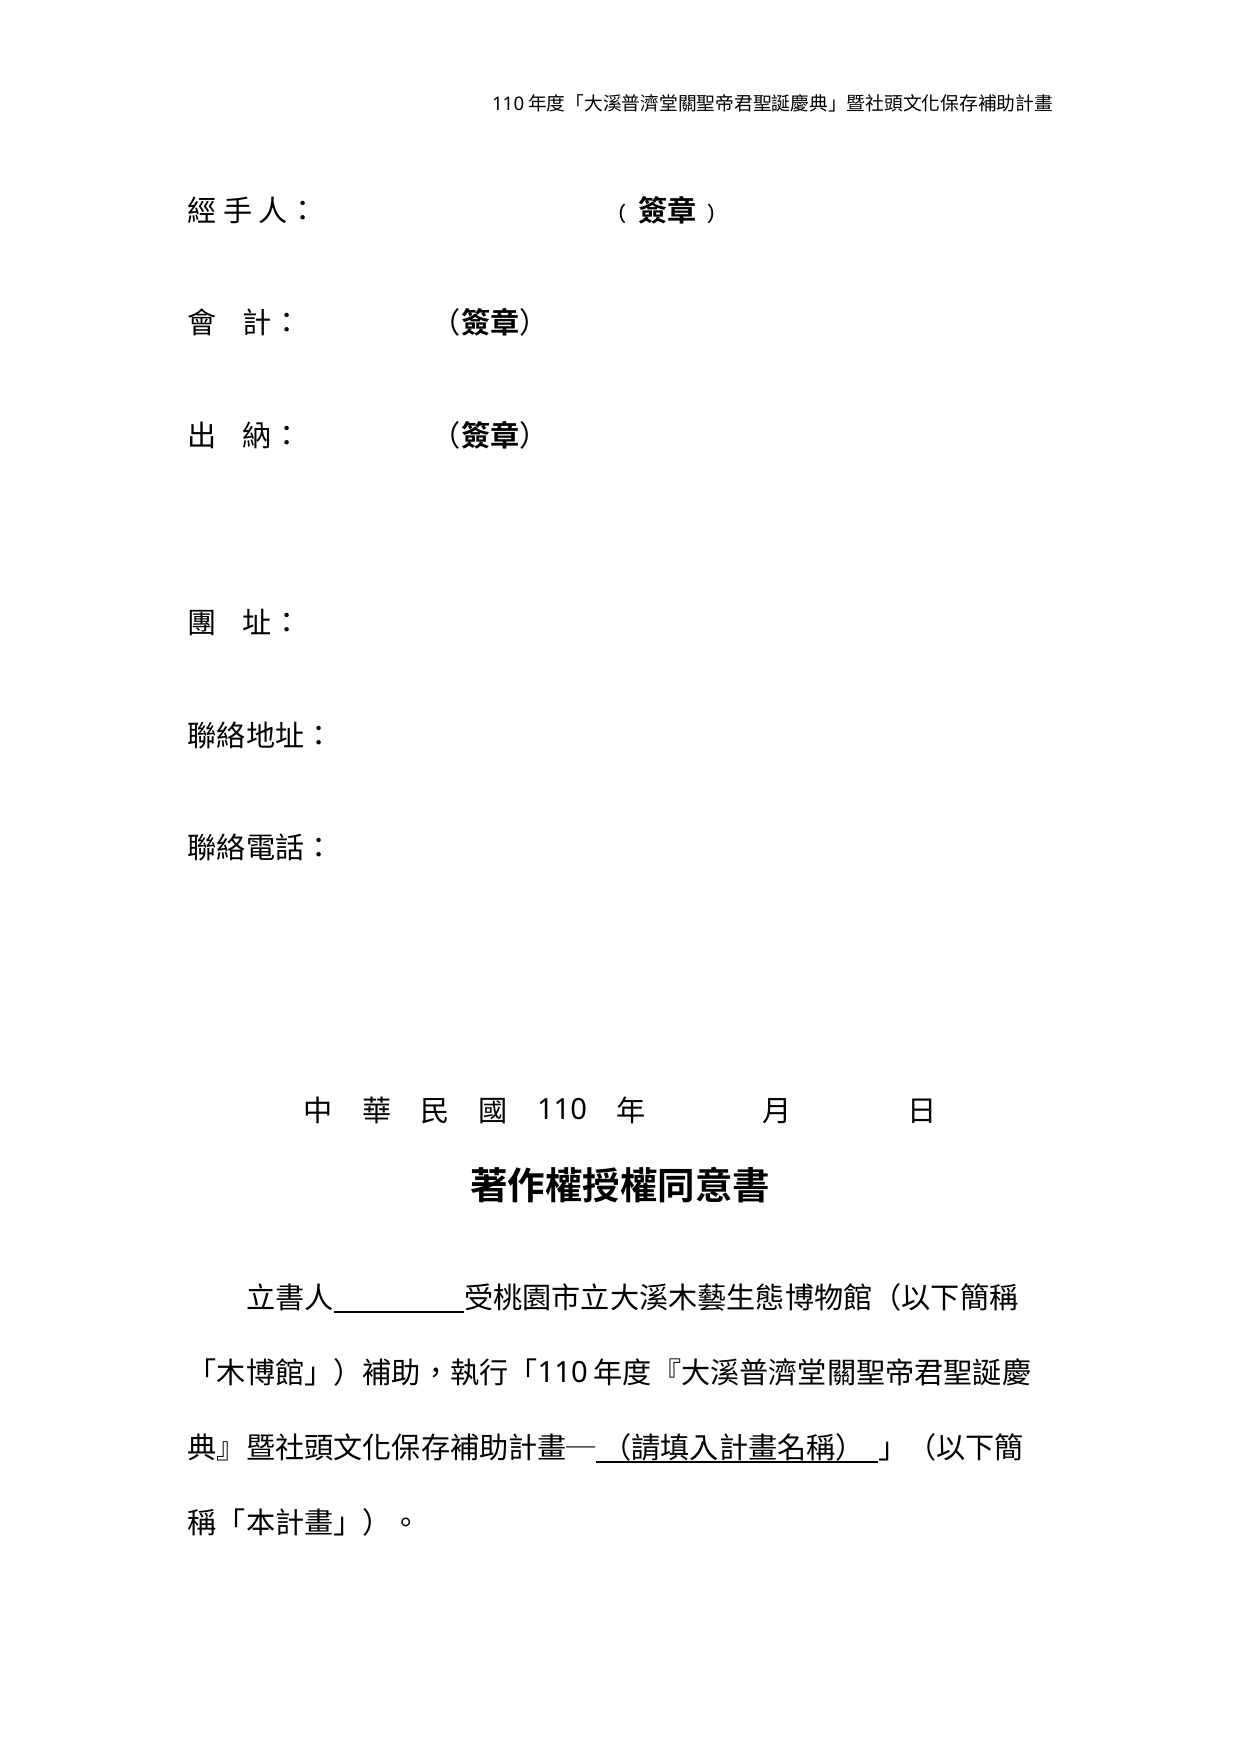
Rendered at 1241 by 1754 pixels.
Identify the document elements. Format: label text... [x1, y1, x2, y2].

text 會 計： （簽章） [187, 277, 1053, 352]
text 聯絡地址： [187, 689, 1053, 764]
text 立書人 受桃園市立大溪木藝生態博物館（以下簡稱「木博館」）補助，執行「110年度『大溪普濟堂關聖帝君聖誕慶典』暨社頭文化保存補助計畫─ （請填入計畫名稱） 」（以下簡稱「本計畫」）。 [187, 1252, 1053, 1552]
text 團 址： [187, 577, 1053, 652]
text 聯絡電話： [187, 802, 1053, 877]
text 中 華 民 國 110 年 月 日 [187, 1064, 1053, 1139]
text 經 手 人： ﹙簽章﹚ [187, 164, 1053, 239]
text 出 納： （簽章） [187, 389, 1053, 464]
text 著作權授權同意書 [187, 1139, 1053, 1214]
